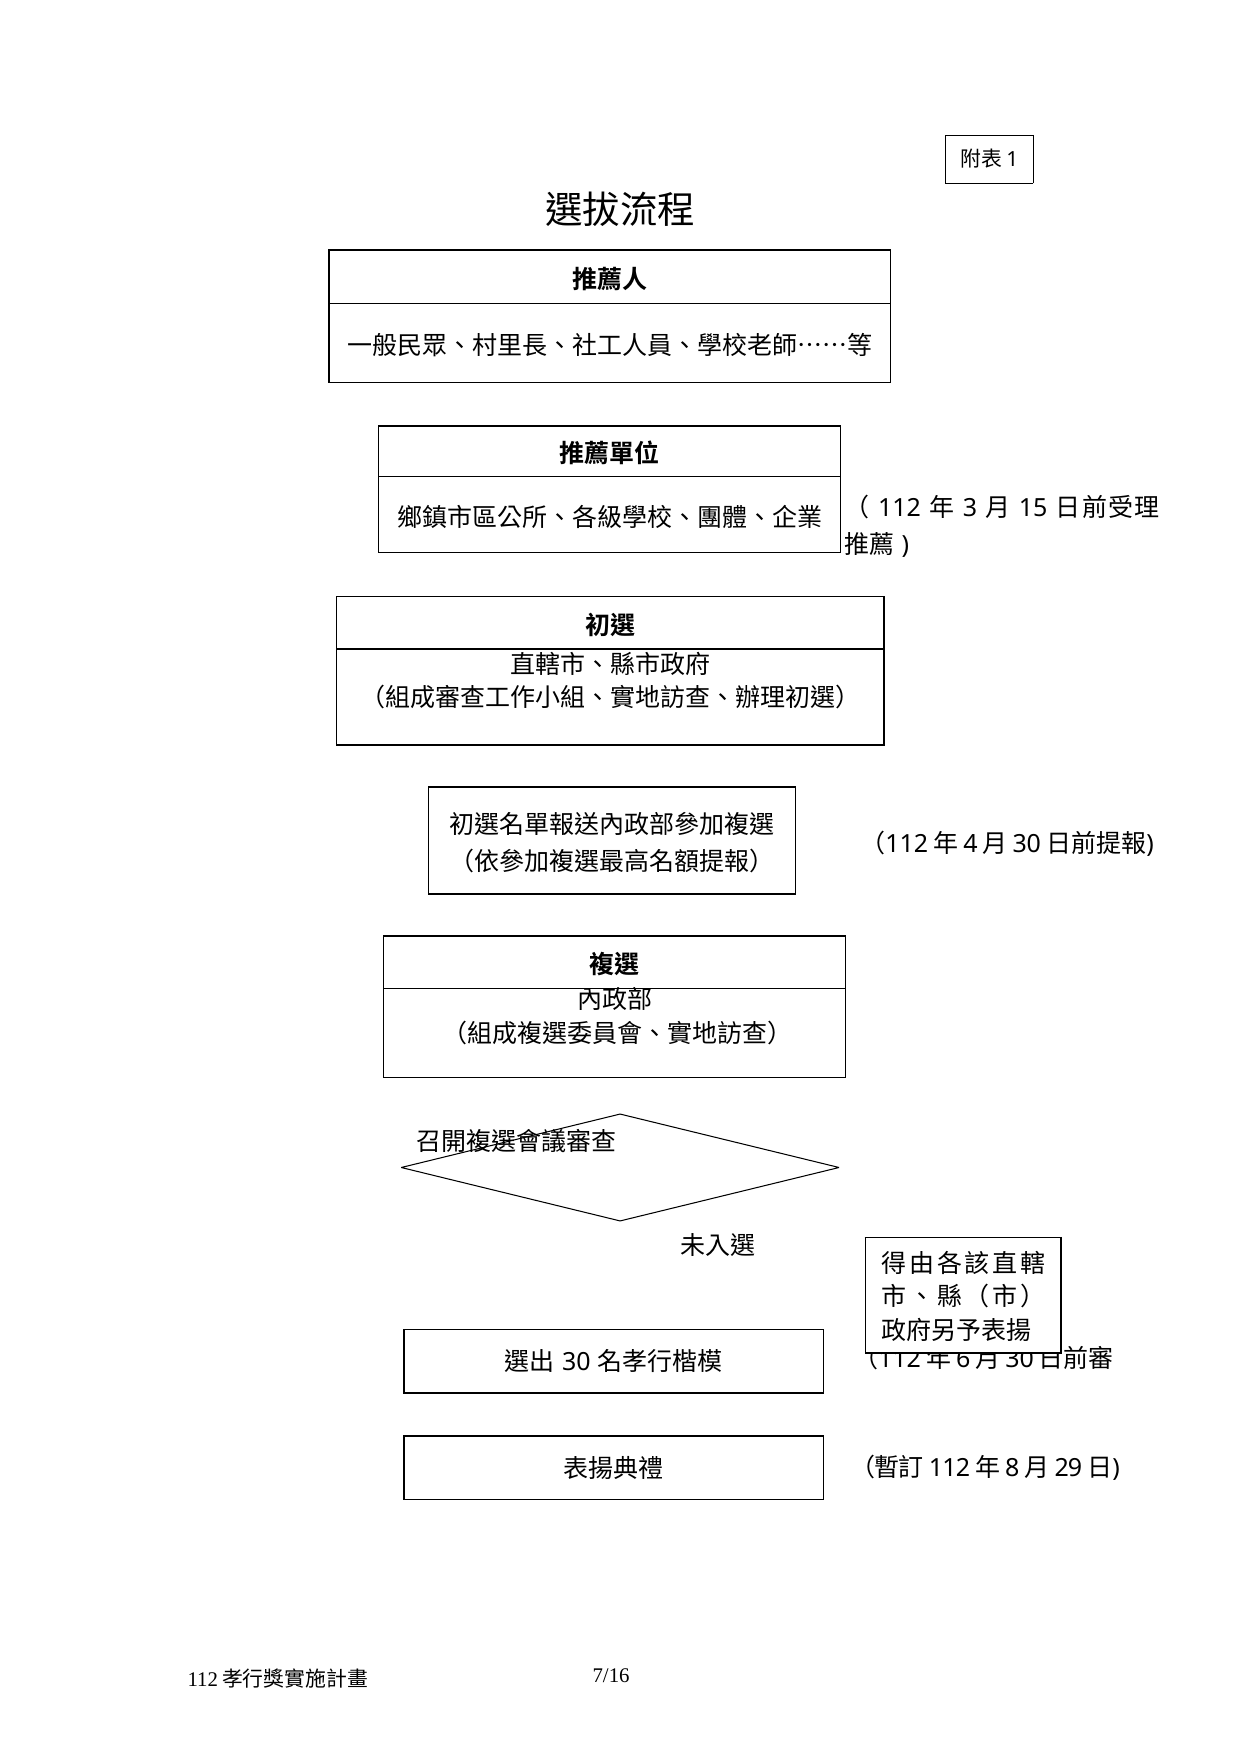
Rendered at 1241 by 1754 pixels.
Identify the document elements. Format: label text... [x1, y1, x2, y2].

text （暫訂112年8月29日) [850, 1447, 1207, 1483]
text 選拔流程 [187, 190, 1053, 231]
text 得由各該直轄市、縣（市）政府另予表揚 [881, 1246, 1045, 1345]
text 附表1 [960, 142, 1018, 173]
text （112年4月30日前提報) [860, 823, 1163, 859]
text （112年6月30日前審定) [853, 1339, 1144, 1376]
text [946, 136, 1033, 183]
